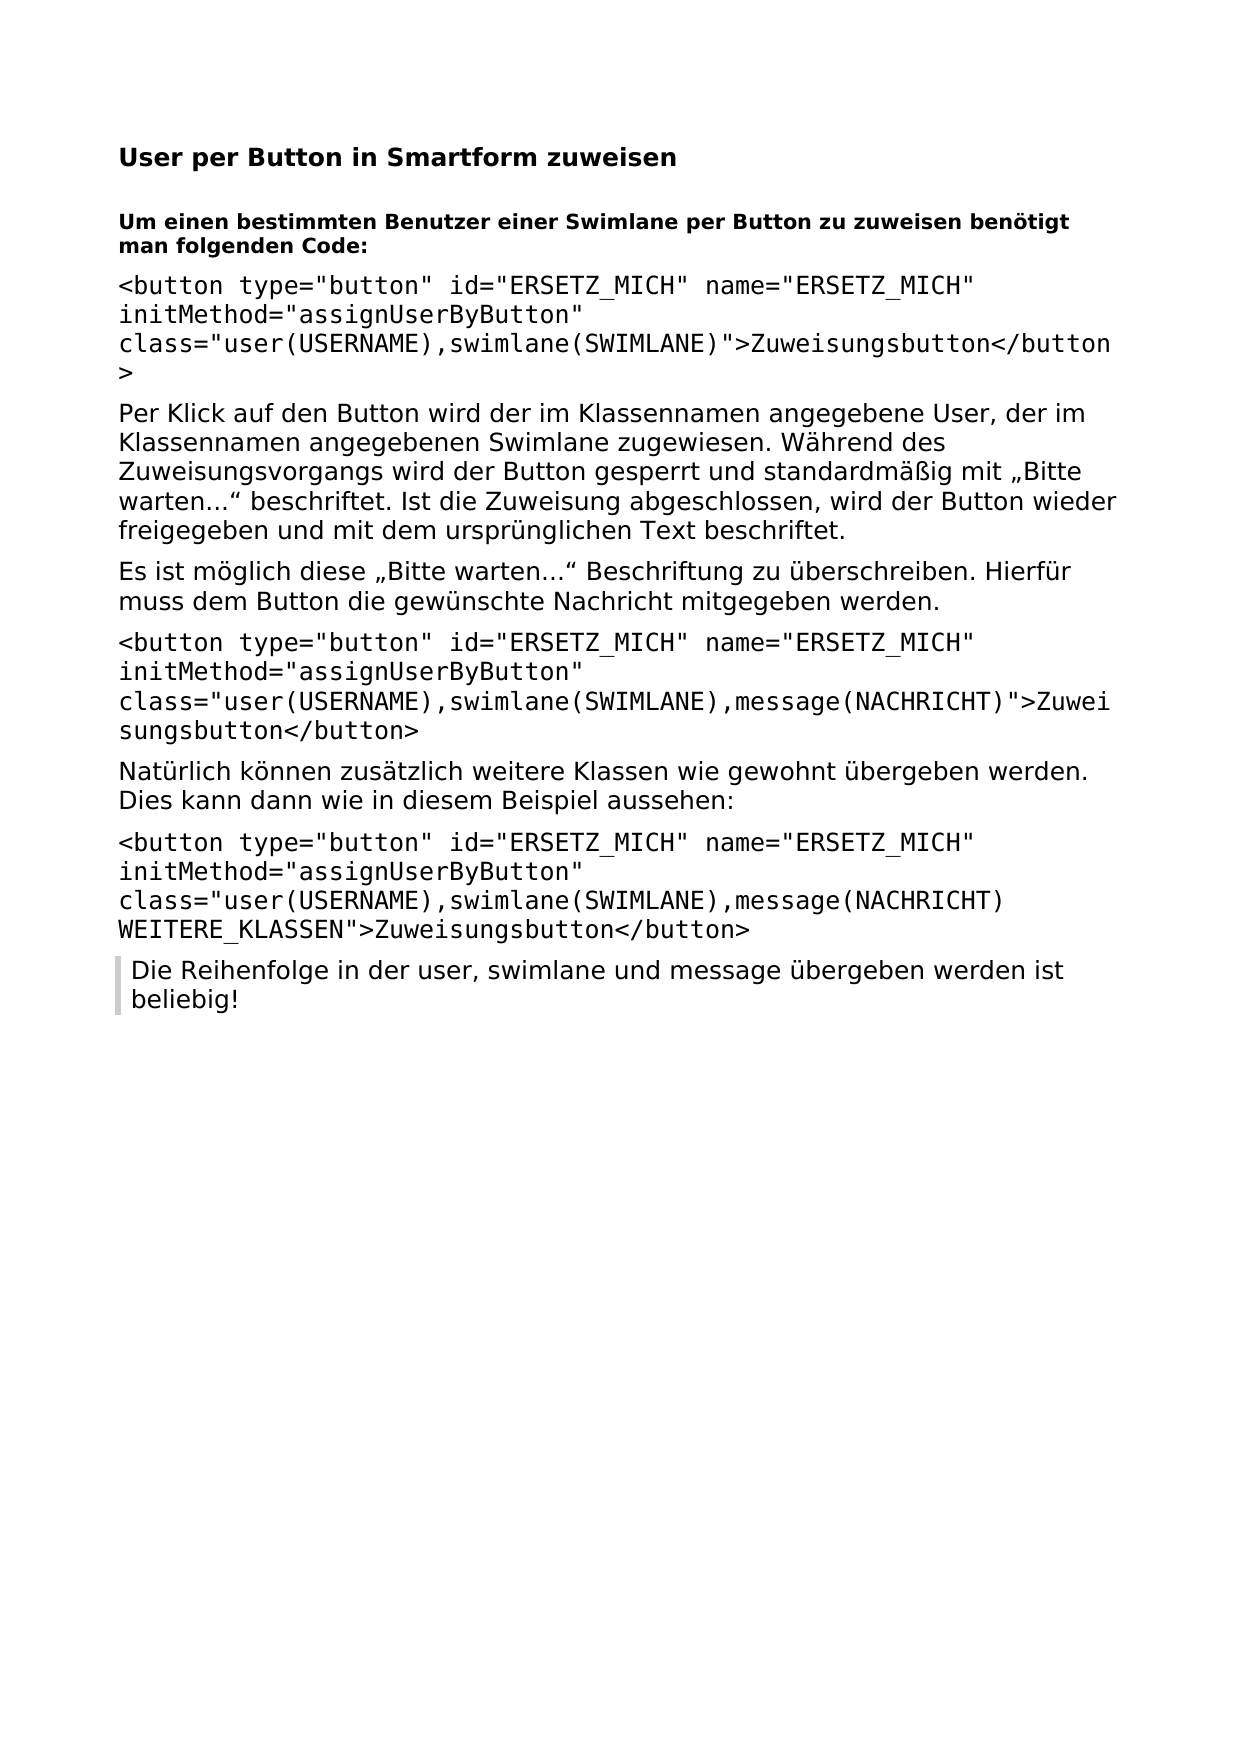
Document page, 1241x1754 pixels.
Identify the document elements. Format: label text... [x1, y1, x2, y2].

text <button type="button" id="ERSETZ_MICH" name="ERSETZ_MICH" initMethod="assignUserByButton" class="user(USERNAME),swimlane(SWIMLANE),message(NACHRICHT)">Zuweisungsbutton</button> [118, 628, 1122, 745]
subtitle Um einen bestimmten Benutzer einer Swimlane per Button zu zuweisen benötigt man folgenden Code: [118, 210, 1122, 258]
text Per Klick auf den Button wird der im Klassennamen angegebene User, der im Klassennamen angegebenen Swimlane zugewiesen. Während des Zuweisungsvorgangs wird der Button gesperrt und standardmäßig mit „Bitte warten...“ beschriftet. Ist die Zuweisung abgeschlossen, wird der Button wieder freigegeben und mit dem ursprünglichen Text beschriftet. [118, 399, 1122, 545]
table_header Die Reihenfolge in der user, swimlane und message übergeben werden ist beliebig! [121, 956, 1122, 1014]
subtitle User per Button in Smartform zuweisen [118, 143, 1122, 172]
text Natürlich können zusätzlich weitere Klassen wie gewohnt übergeben werden. Dies kann dann wie in diesem Beispiel aussehen: [118, 757, 1122, 815]
text Es ist möglich diese „Bitte warten...“ Beschriftung zu überschreiben. Hierfür muss dem Button die gewünschte Nachricht mitgegeben werden. [118, 558, 1122, 616]
text <button type="button" id="ERSETZ_MICH" name="ERSETZ_MICH" initMethod="assignUserByButton" class="user(USERNAME),swimlane(SWIMLANE),message(NACHRICHT) WEITERE_KLASSEN">Zuweisungsbutton</button> [118, 828, 1122, 944]
text <button type="button" id="ERSETZ_MICH" name="ERSETZ_MICH" initMethod="assignUserByButton" class="user(USERNAME),swimlane(SWIMLANE)">Zuweisungsbutton</button> [118, 271, 1122, 387]
